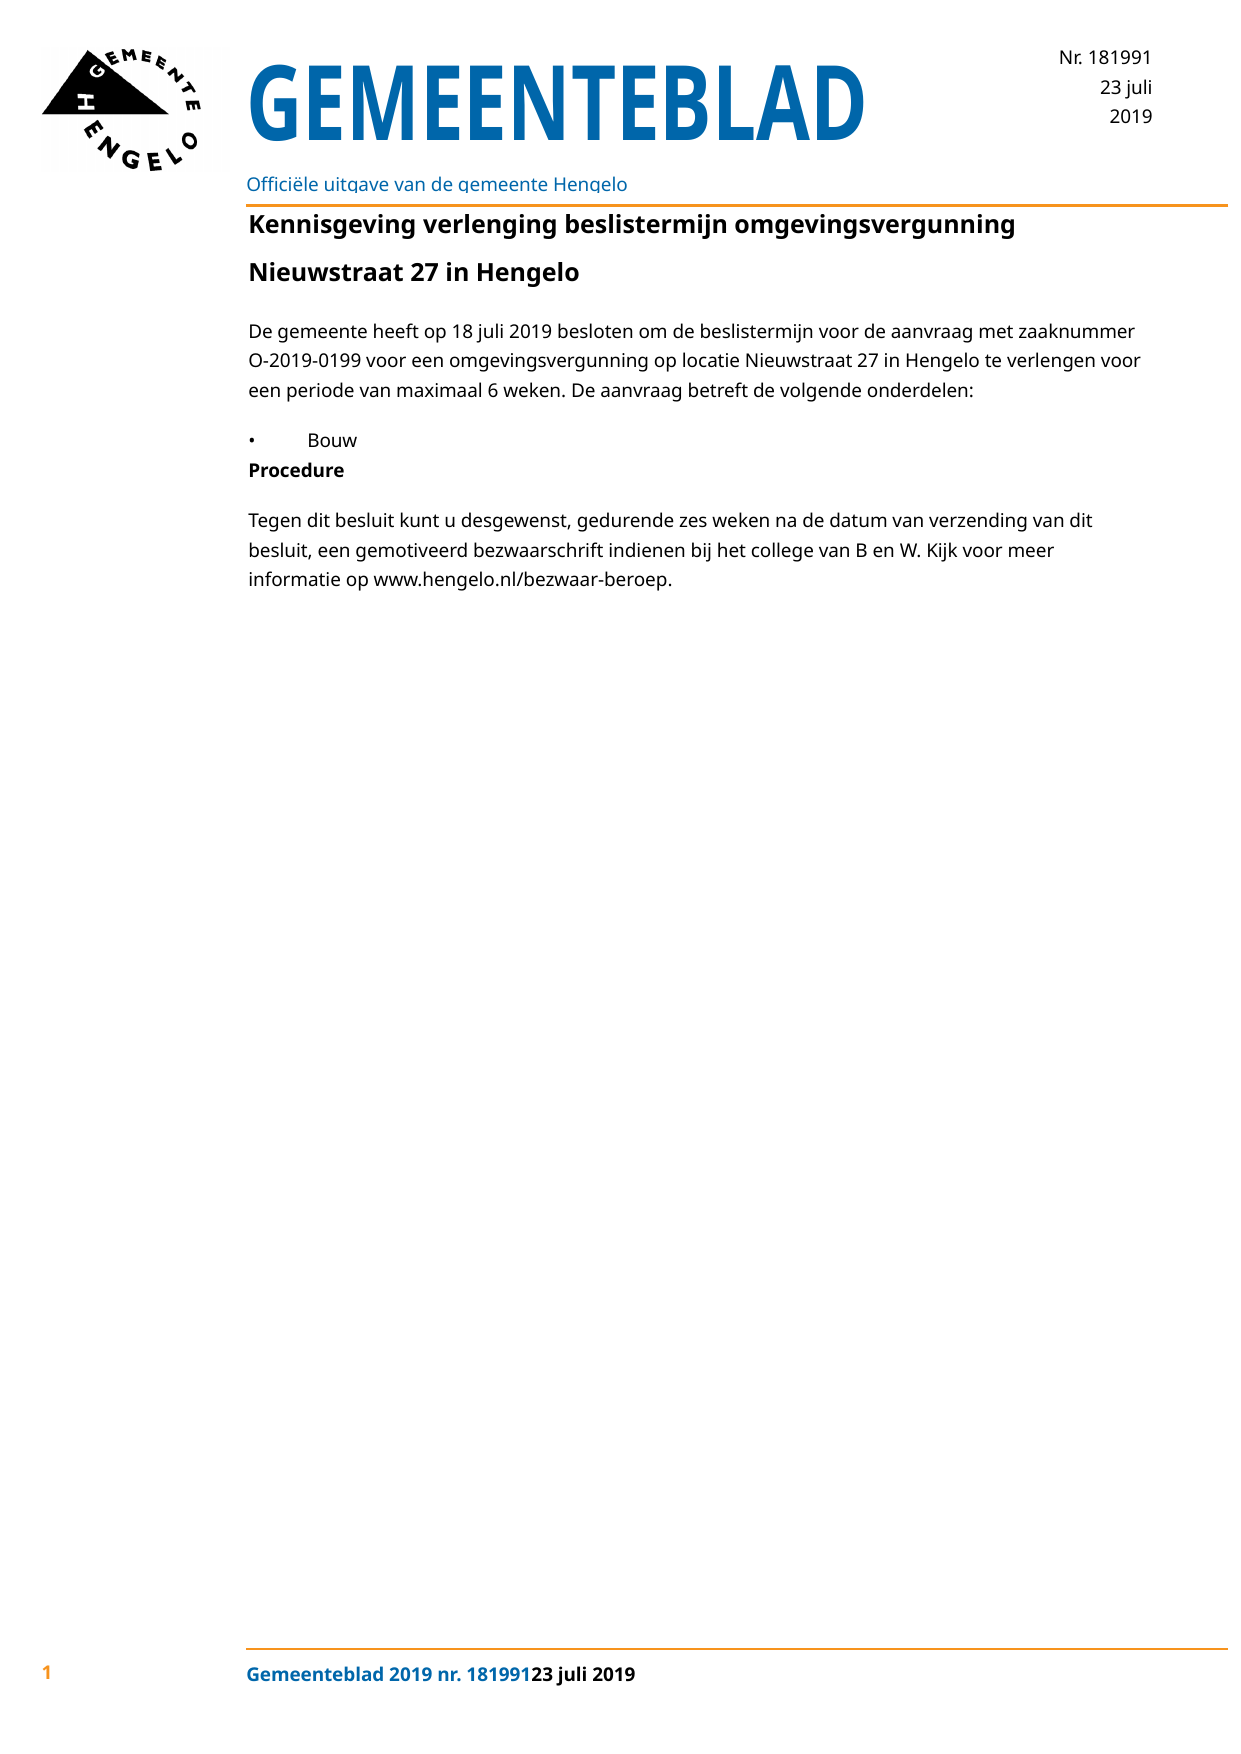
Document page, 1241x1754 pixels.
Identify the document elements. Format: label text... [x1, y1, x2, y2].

text Procedure [248, 457, 1152, 483]
text Tegen dit besluit kunt u desgewenst, gedurende zes weken na de datum van verzending van dit besluit, een gemotiveerd bezwaarschrift indienen bij het college van B en W. Kijk voor meer informatie op www.hengelo.nl/bezwaar-beroep. [248, 507, 1152, 592]
text Kennisgeving verlenging beslistermijn omgevingsvergunning Nieuwstraat 27 in Hengelo [248, 207, 1152, 288]
text De gemeente heeft op 18 juli 2019 besloten om de beslistermijn voor de aanvraag met zaaknummer O-2019-0199 voor een omgevingsvergunning op locatie Nieuwstraat 27 in Hengelo te verlengen voor een periode van maximaal 6 weken. De aanvraag betreft de volgende onderdelen: [248, 318, 1152, 403]
picture [41, 47, 231, 172]
list Bouw [248, 427, 1152, 453]
